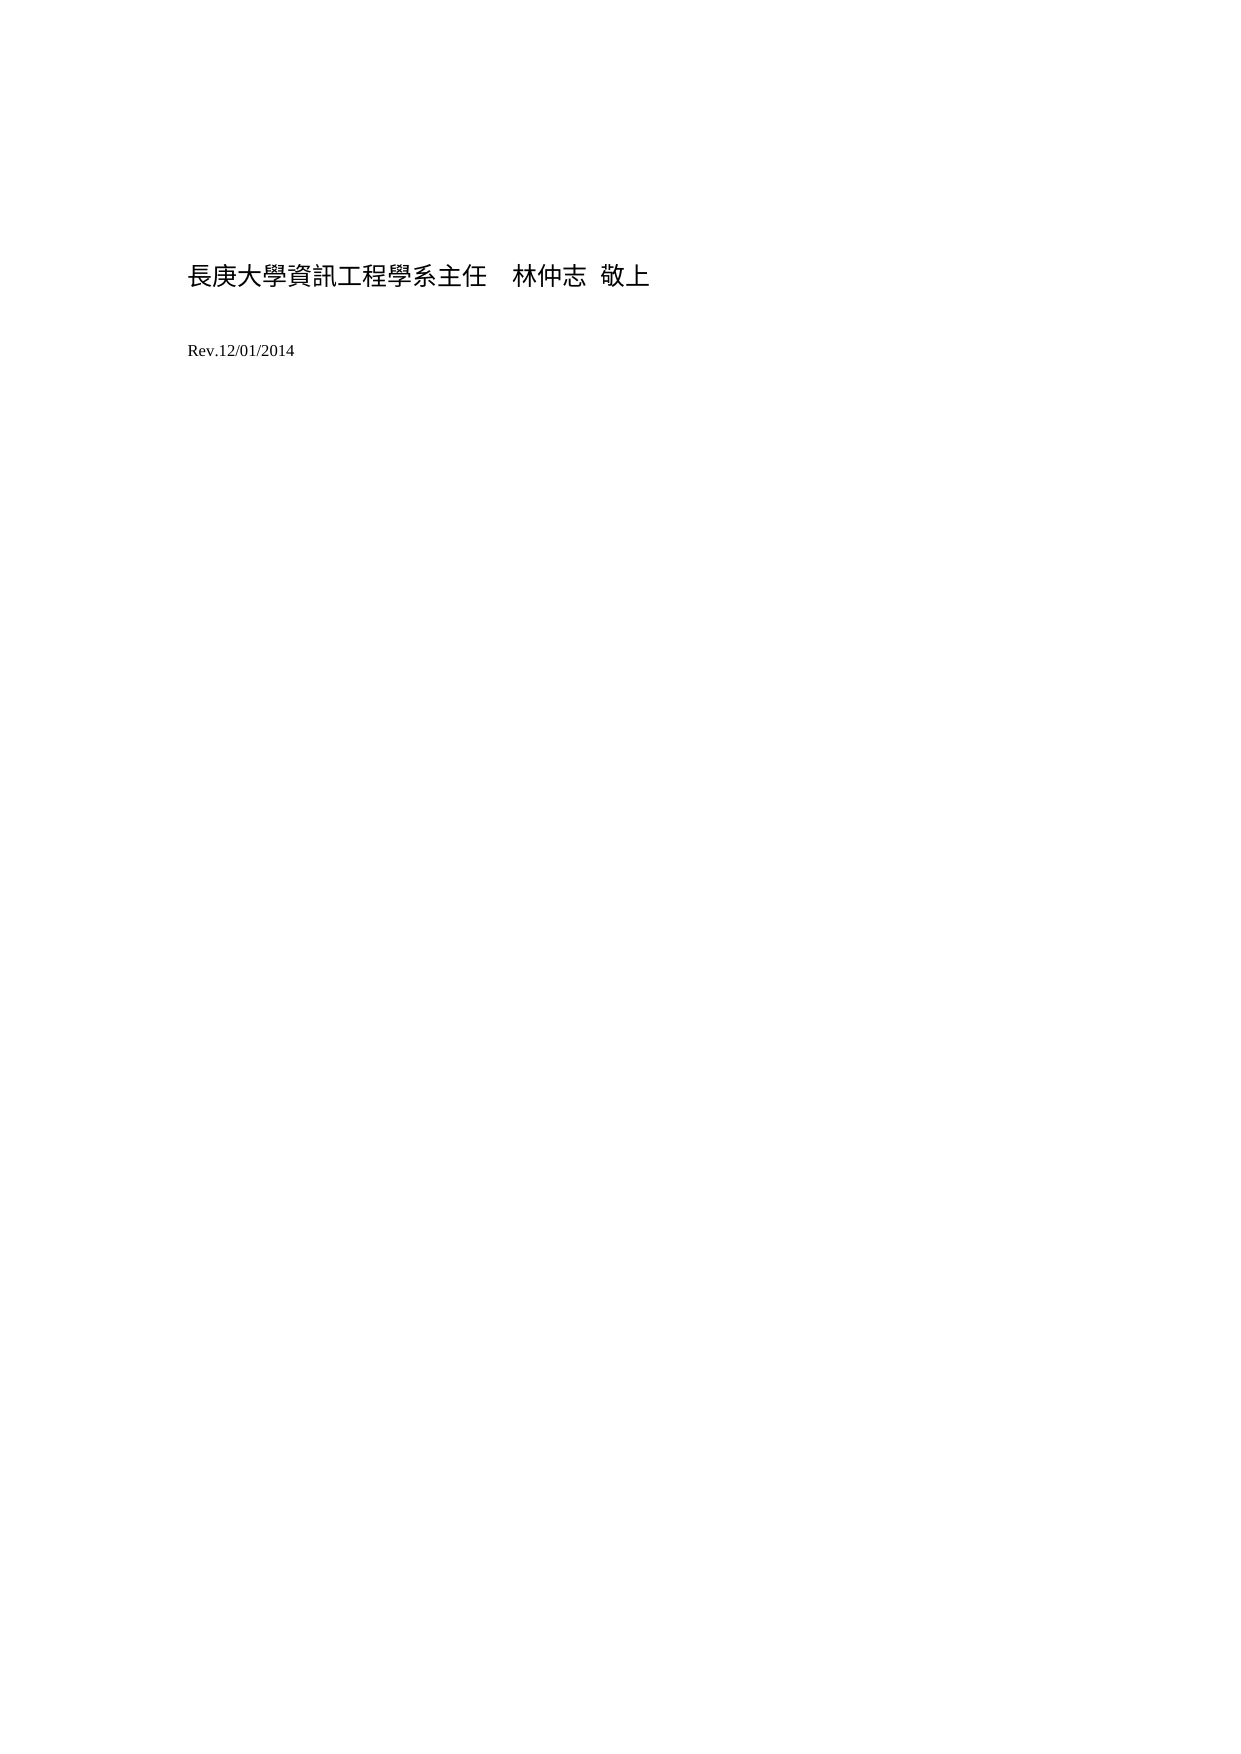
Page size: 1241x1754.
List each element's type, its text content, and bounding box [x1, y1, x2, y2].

text 長庚大學資訊工程學系主任 林仲志 敬上 [187, 233, 1053, 296]
text Rev.12/01/2014 [187, 308, 1053, 371]
